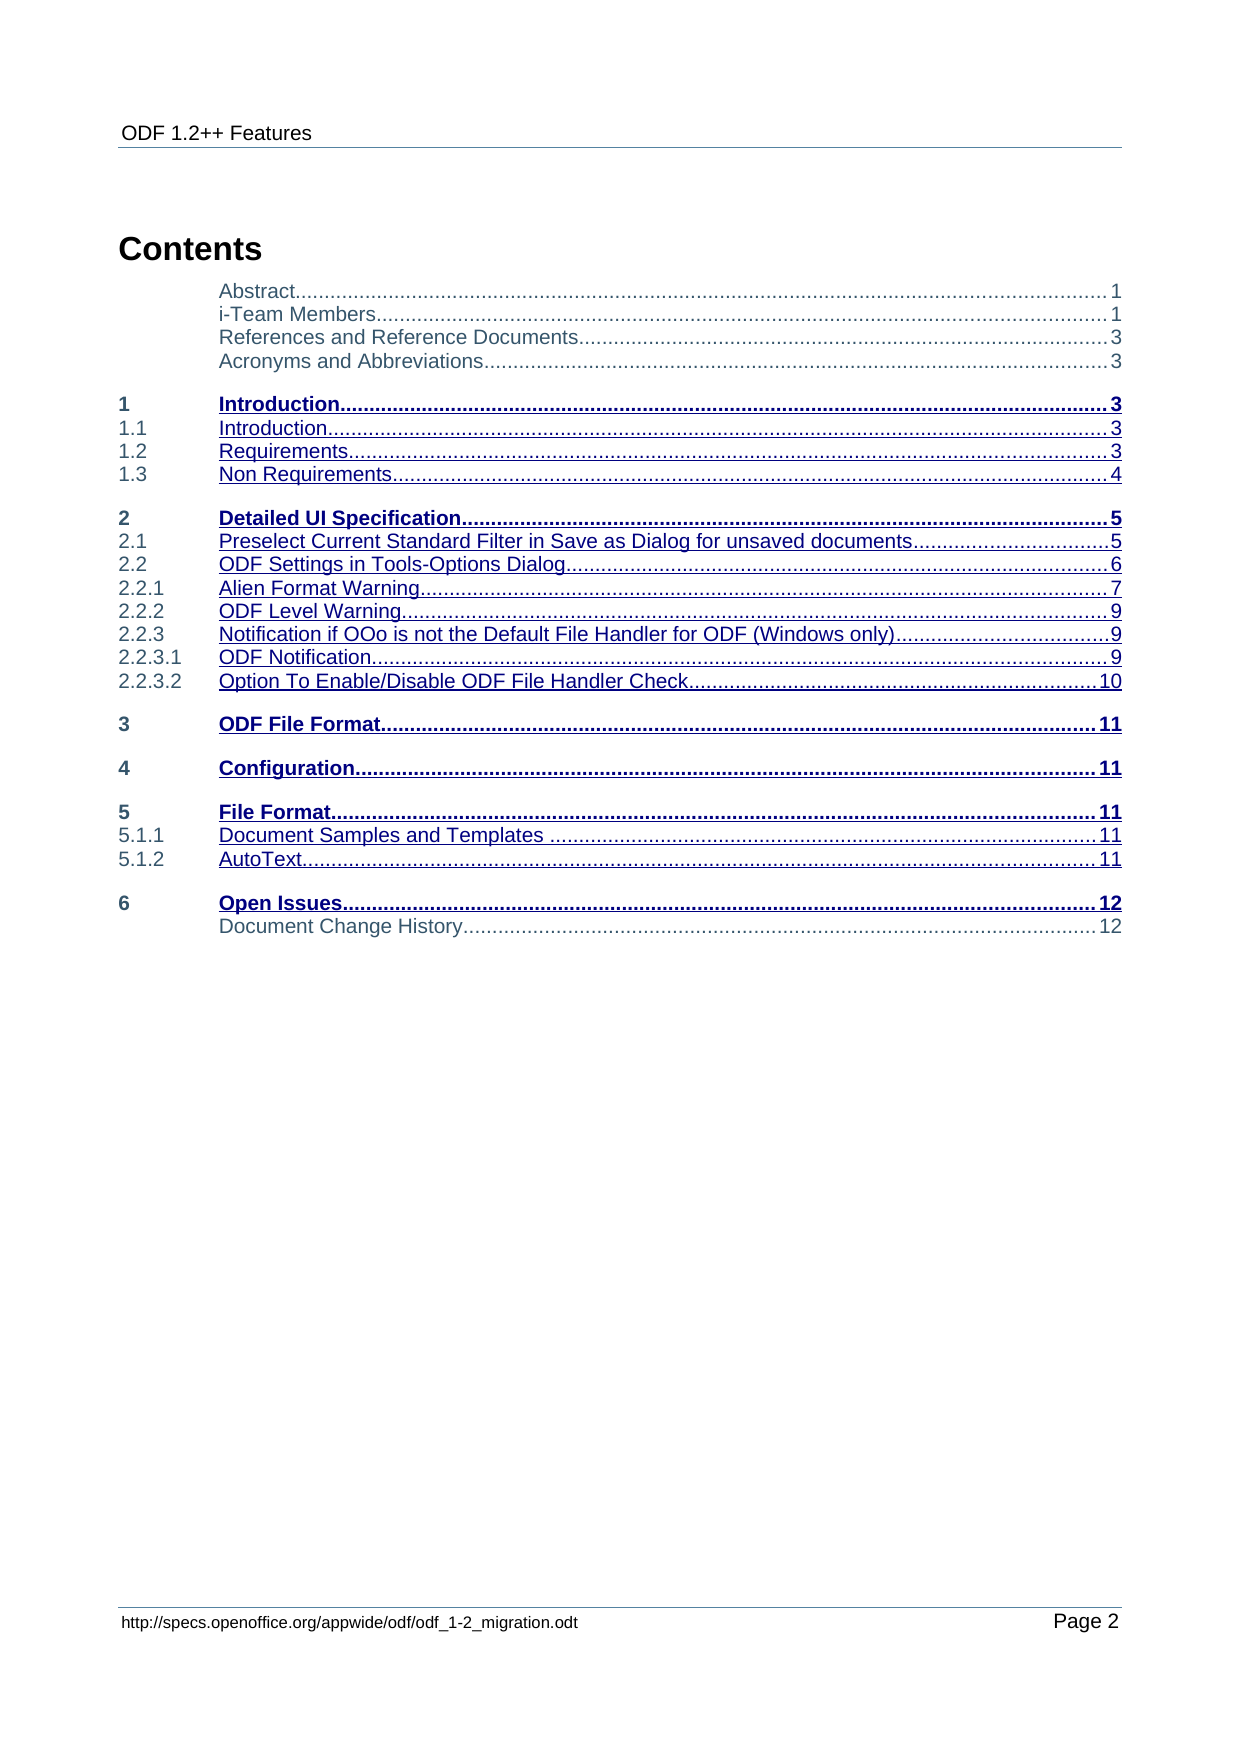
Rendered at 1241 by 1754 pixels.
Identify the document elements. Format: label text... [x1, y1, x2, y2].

text 1.1 Introduction 3 [118, 416, 1122, 439]
text 2.2.2 ODF Level Warning 9 [118, 599, 1122, 623]
subtitle Contents [118, 230, 1122, 267]
text Acronyms and Abbreviations 3 [118, 349, 1122, 372]
text 6 Open Issues 12 [118, 891, 1122, 914]
text 2.2.3.1 ODF Notification 9 [118, 646, 1122, 669]
text 1 Introduction 3 [118, 393, 1122, 416]
text 4 Configuration 11 [118, 757, 1122, 780]
text References and Reference Documents 3 [118, 326, 1122, 349]
text 2.1 Preselect Current Standard Filter in Save as Dialog for unsaved documents 5 [118, 530, 1122, 553]
text 1.2 Requirements 3 [118, 439, 1122, 463]
text 2.2 ODF Settings in Tools-Options Dialog 6 [118, 553, 1122, 576]
text 1.3 Non Requirements 4 [118, 463, 1122, 486]
text 2 Detailed UI Specification 5 [118, 507, 1122, 530]
text 5 File Format 11 [118, 801, 1122, 824]
text Abstract 1 [118, 279, 1122, 303]
text i-Team Members 1 [118, 303, 1122, 326]
text 2.2.1 Alien Format Warning 7 [118, 576, 1122, 599]
text 2.2.3 Notification if OOo is not the Default File Handler for ODF (Windows only) 9 [118, 623, 1122, 646]
text 2.2.3.2 Option To Enable/Disable ODF File Handler Check 10 [118, 669, 1122, 692]
text Document Change History 12 [118, 914, 1122, 937]
text 3 ODF File Format 11 [118, 713, 1122, 736]
text 5.1.2 AutoText 11 [118, 847, 1122, 870]
text 5.1.1 Document Samples and Templates 11 [118, 824, 1122, 847]
